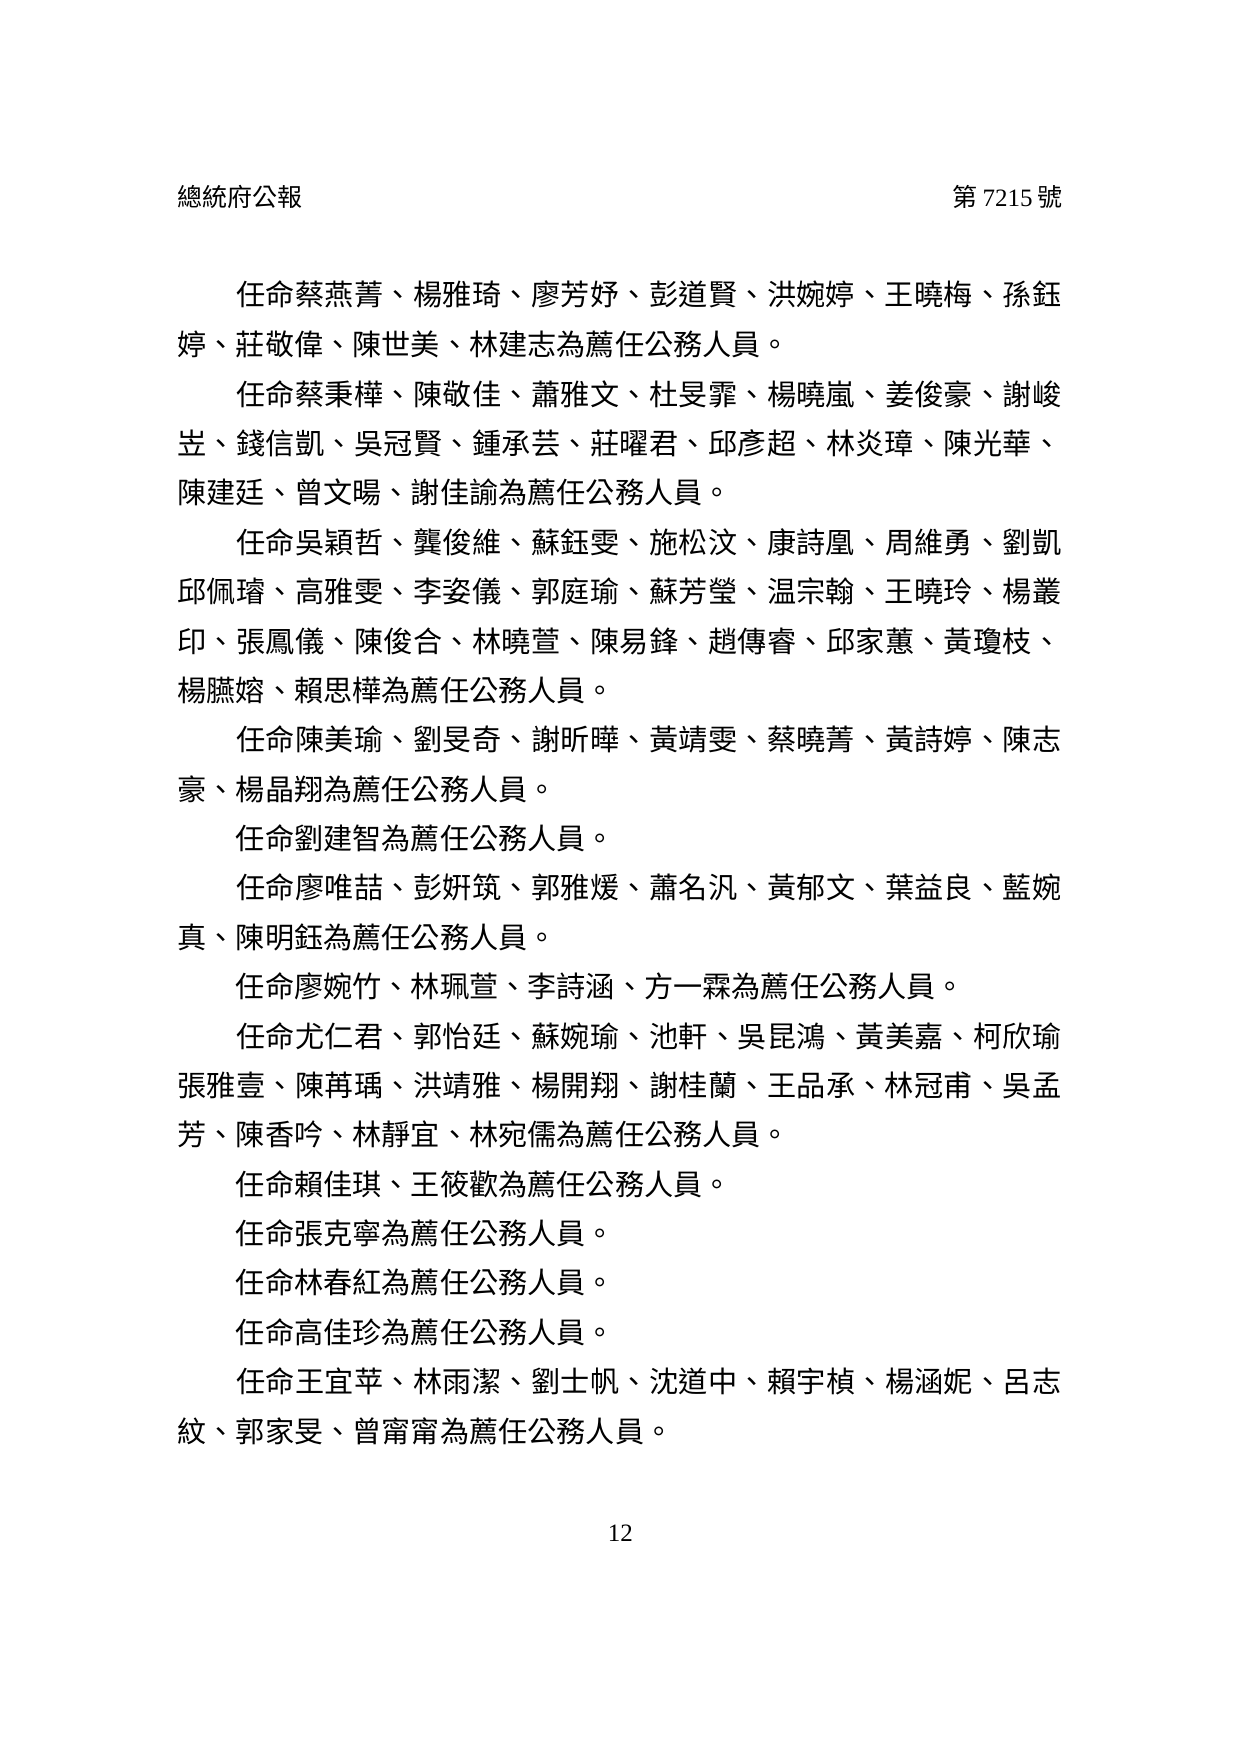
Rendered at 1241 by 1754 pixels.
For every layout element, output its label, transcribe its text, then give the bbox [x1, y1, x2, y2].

text 任命廖唯喆、彭姸筑、郭雅煖、蕭名汎、黃郁文、葉益良、藍婉真、陳明鈺為薦任公務人員。 [177, 859, 1063, 958]
text 任命吳穎哲、龔俊維、蘇鈺雯、施松汶、康詩凰、周維勇、劉凱、邱佩璿、高雅雯、李姿儀、郭庭瑜、蘇芳瑩、温宗翰、王曉玲、楊叢印、張鳳儀、陳俊合、林曉萱、陳易鋒、趙傳睿、邱家蕙、黃瓊枝、楊臙嫆、賴思樺為薦任公務人員。 [177, 514, 1063, 711]
text 任命林春紅為薦任公務人員。 [177, 1254, 1063, 1304]
text 任命王宜苹、林雨潔、劉士帆、沈道中、賴宇楨、楊涵妮、呂志紋、郭家旻、曾甯甯為薦任公務人員。 [177, 1353, 1063, 1452]
text 任命尤仁君、郭怡廷、蘇婉瑜、池軒、吳昆鴻、黃美嘉、柯欣瑜、張雅壹、陳苒瑀、洪靖雅、楊開翔、謝桂蘭、王品承、林冠甫、吳孟芳、陳香吟、林靜宜、林宛儒為薦任公務人員。 [177, 1007, 1063, 1156]
text 任命賴佳琪、王筱歡為薦任公務人員。 [177, 1156, 1063, 1205]
text 任命蔡秉樺、陳敬佳、蕭雅文、杜旻霏、楊曉嵐、姜俊豪、謝峻岦、錢信凱、吳冠賢、鍾承芸、莊曜君、邱彥超、林炎璋、陳光華、陳建廷、曾文暘、謝佳諭為薦任公務人員。 [177, 366, 1063, 514]
text 任命廖婉竹、林珮萱、李詩涵、方一霖為薦任公務人員。 [177, 958, 1063, 1007]
text 任命蔡燕菁、楊雅琦、廖芳妤、彭道賢、洪婉婷、王曉梅、孫鈺婷、莊敬偉、陳世美、林建志為薦任公務人員。 [177, 266, 1063, 366]
text 任命張克寧為薦任公務人員。 [177, 1205, 1063, 1254]
text 任命劉建智為薦任公務人員。 [177, 810, 1063, 859]
text 任命高佳珍為薦任公務人員。 [177, 1304, 1063, 1353]
text 任命陳美瑜、劉旻奇、謝昕曄、黃靖雯、蔡曉菁、黃詩婷、陳志豪、楊晶翔為薦任公務人員。 [177, 711, 1063, 810]
